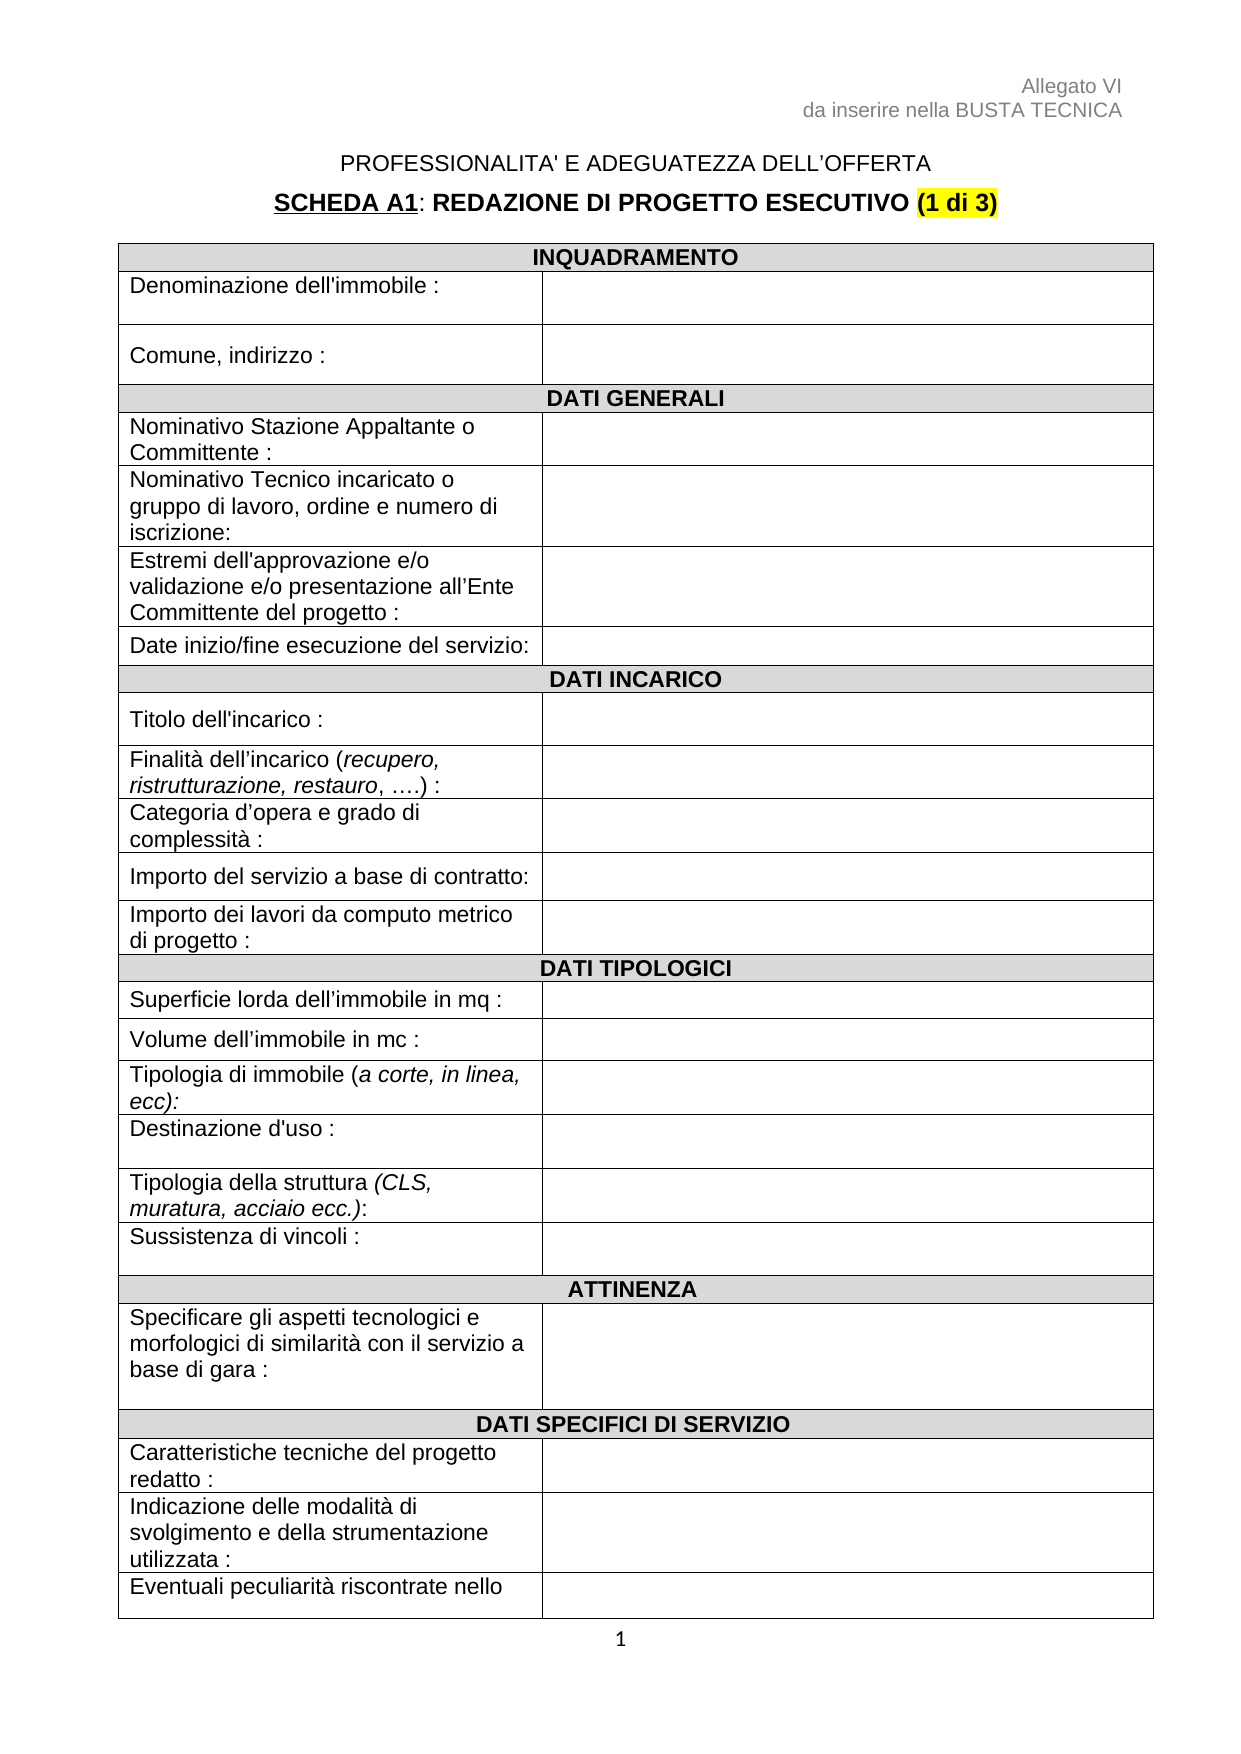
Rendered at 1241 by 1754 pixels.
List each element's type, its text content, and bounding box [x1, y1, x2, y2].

table_cell INQUADRAMENTO [119, 244, 1153, 271]
table_cell Volume dell’immobile in mc : [119, 1019, 542, 1060]
table_cell [543, 1169, 1153, 1222]
table_cell [543, 853, 1153, 900]
table_cell [543, 1573, 1153, 1618]
table_cell Superficie lorda dell’immobile in mq : [119, 982, 542, 1017]
table_cell Nominativo Stazione Appaltante o Committente : [119, 413, 542, 465]
table_cell Importo del servizio a base di contratto: [119, 853, 542, 900]
table_cell Titolo dell'incarico : [119, 693, 542, 744]
table_header PROFESSIONALITA' E ADEGUATEZZA DELL’OFFERTA [118, 150, 1153, 188]
table_cell [543, 1493, 1153, 1572]
table_cell [543, 325, 1153, 384]
table_cell [543, 1304, 1153, 1409]
table_cell [543, 217, 1153, 243]
table_cell Denominazione dell'immobile : [119, 272, 542, 324]
table_cell DATI INCARICO [119, 666, 1153, 692]
table_cell Tipologia di immobile (a corte, in linea, ecc): [119, 1061, 542, 1114]
table_cell [118, 217, 543, 243]
table_cell [543, 799, 1153, 852]
table_cell DATI GENERALI [119, 385, 1153, 412]
table_cell [543, 413, 1153, 465]
table_cell [543, 627, 1153, 664]
table_cell Estremi dell'approvazione e/o validazione e/o presentazione all’Ente Committente del progetto : [119, 547, 542, 626]
table_cell [543, 1115, 1153, 1168]
table_cell [543, 746, 1153, 798]
table_cell Importo dei lavori da computo metrico di progetto : [119, 901, 542, 953]
table_cell DATI TIPOLOGICI [119, 955, 1153, 981]
table_cell Destinazione d'uso : [119, 1115, 542, 1168]
table_cell Nominativo Tecnico incaricato o gruppo di lavoro, ordine e numero di iscrizione: [119, 466, 542, 546]
table_cell [543, 1019, 1153, 1060]
table_cell Caratteristiche tecniche del progetto redatto : [119, 1439, 542, 1492]
table_cell [543, 1061, 1153, 1114]
table_cell Finalità dell’incarico (recupero, ristrutturazione, restauro, ….) : [119, 746, 542, 798]
table_cell Comune, indirizzo : [119, 325, 542, 384]
table_cell SCHEDA A1: REDAZIONE DI PROGETTO ESECUTIVO (1 di 3) [118, 188, 1153, 217]
table_cell Sussistenza di vincoli : [119, 1223, 542, 1275]
table_cell Tipologia della struttura (CLS, muratura, acciaio ecc.): [119, 1169, 542, 1222]
table_cell ATTINENZA [119, 1276, 1153, 1303]
table_cell [543, 547, 1153, 626]
table_cell [543, 982, 1153, 1017]
table_cell [543, 901, 1153, 953]
table_cell Specificare gli aspetti tecnologici e morfologici di similarità con il servizio a base di gara : [119, 1304, 542, 1409]
table_cell [543, 693, 1153, 744]
table_cell Eventuali peculiarità riscontrate nello [119, 1573, 542, 1618]
table_cell Categoria d’opera e grado di complessità : [119, 799, 542, 852]
table_cell [543, 466, 1153, 546]
table_cell [543, 1223, 1153, 1275]
table_cell [543, 272, 1153, 324]
table_cell DATI SPECIFICI DI SERVIZIO [119, 1410, 1153, 1438]
table_cell Indicazione delle modalità di svolgimento e della strumentazione utilizzata : [119, 1493, 542, 1572]
table_cell Date inizio/fine esecuzione del servizio: [119, 627, 542, 664]
table_cell [543, 1439, 1153, 1492]
